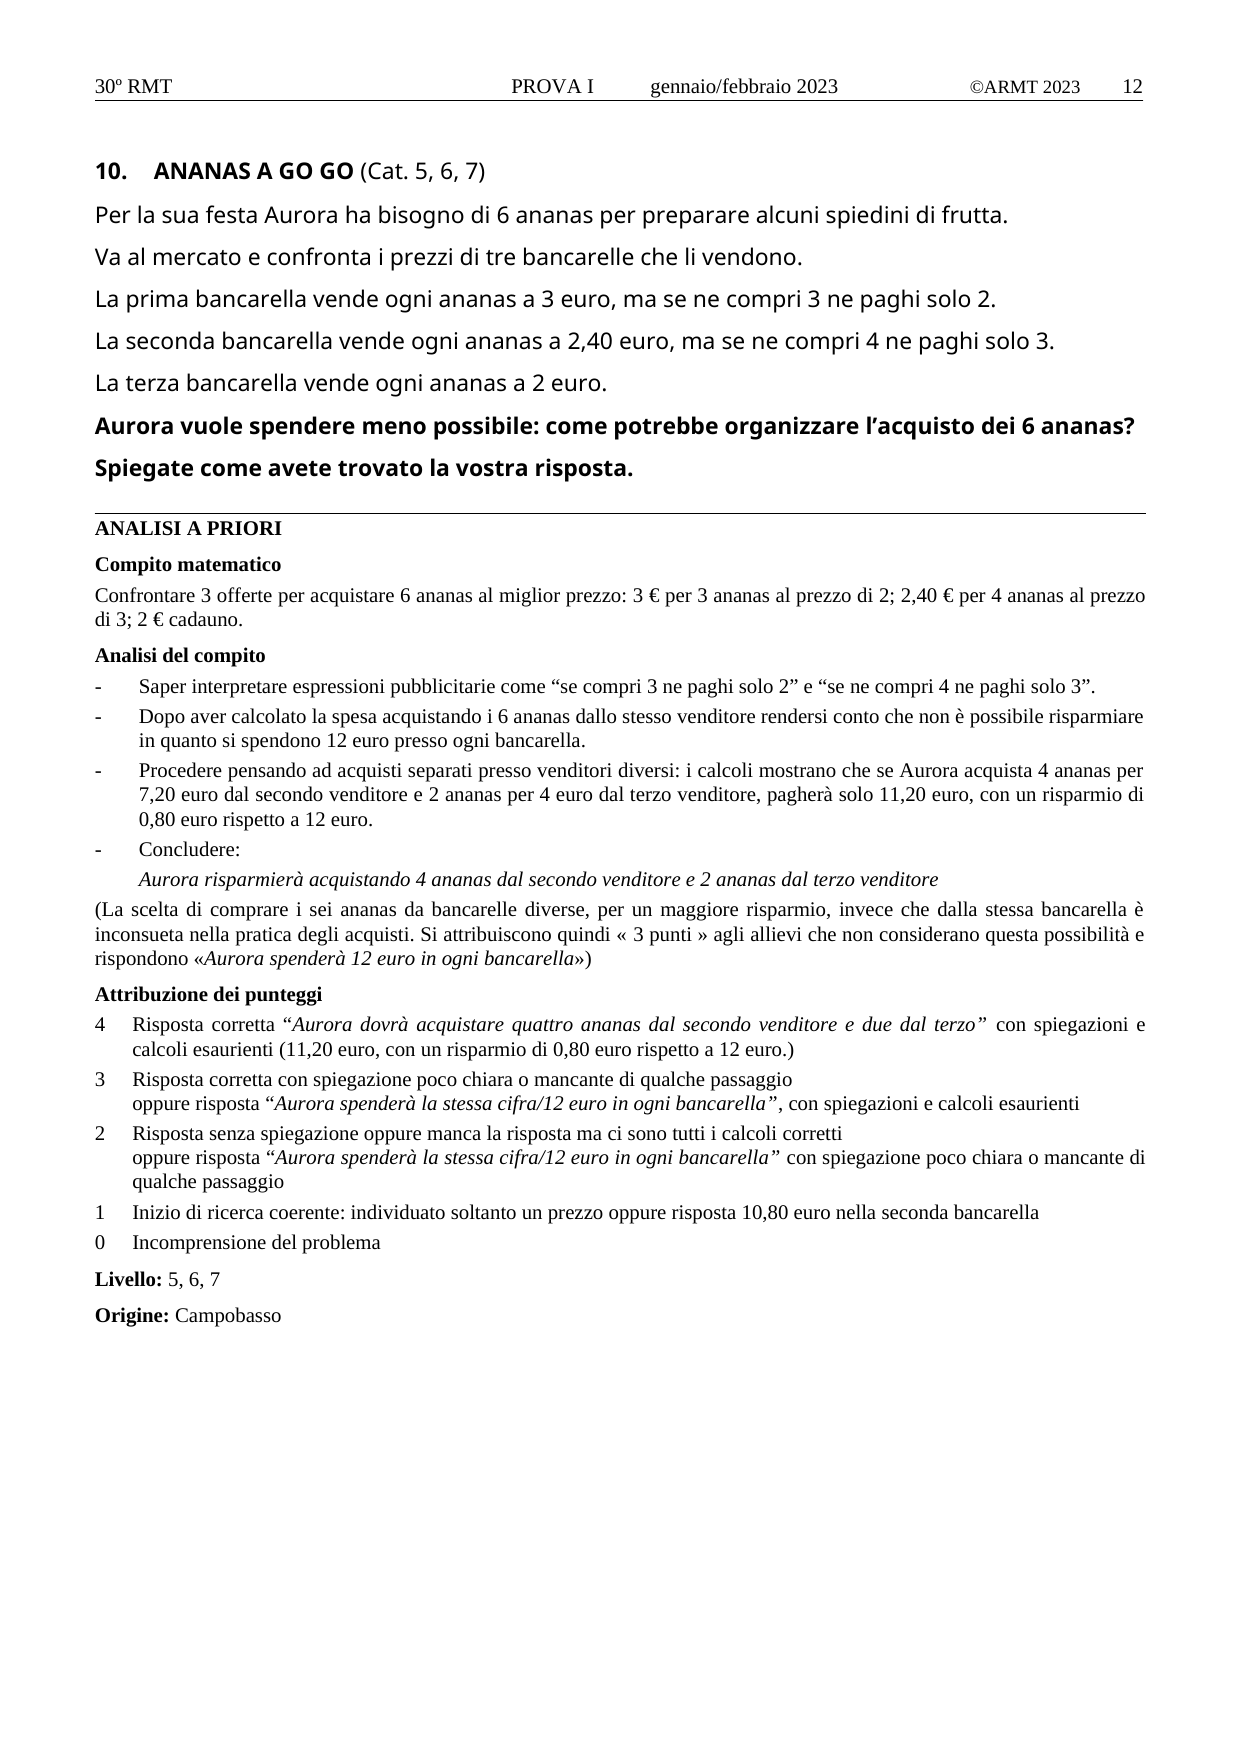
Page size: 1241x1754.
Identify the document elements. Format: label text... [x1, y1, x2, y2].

text Livello: 5, 6, 7 [94, 1266, 1146, 1291]
text Confrontare 3 offerte per acquistare 6 ananas al miglior prezzo: 3 € per 3 ananas al prezzo di 2; 2,40 € per 4 ananas al prezzo di 3; 2 € cadauno. [94, 583, 1146, 631]
text Spiegate come avete trovato la vostra risposta. [94, 452, 1146, 483]
text Analisi del compito [94, 643, 1146, 667]
text Aurora vuole spendere meno possibile: come potrebbe organizzare l’acquisto dei 6 ananas? [94, 409, 1146, 441]
text - Dopo aver calcolato la spesa acquistando i 6 ananas dallo stesso venditore rendersi conto che non è possibile risparmiare in quanto si spendono 12 euro presso ogni bancarella. [94, 704, 1146, 752]
text Aurora risparmierà acquistando 4 ananas dal secondo venditore e 2 ananas dal terzo venditore [94, 867, 1146, 891]
text Origine: Campobasso [94, 1303, 1146, 1327]
text - Saper interpretare espressioni pubblicitarie come “se compri 3 ne paghi solo 2” e “se ne compri 4 ne paghi solo 3”. [94, 674, 1146, 698]
text 0 Incomprensione del problema [94, 1230, 1146, 1254]
text Analisi a priori [94, 514, 1146, 540]
text oppure risposta “Aurora spenderà la stessa cifra/12 euro in ogni bancarella”, con spiegazioni e calcoli esaurienti [94, 1091, 1146, 1115]
text Attribuzione dei punteggi [94, 982, 1146, 1006]
text 1 Inizio di ricerca coerente: individuato soltanto un prezzo oppure risposta 10,80 euro nella seconda bancarella [94, 1199, 1146, 1224]
text 4 Risposta corretta “Aurora dovrà acquistare quattro ananas dal secondo venditore e due dal terzo” con spiegazioni e calcoli esaurienti (11,20 euro, con un risparmio di 0,80 euro rispetto a 12 euro.) [94, 1012, 1146, 1061]
text - Concludere: [94, 837, 1146, 861]
text La seconda bancarella vende ogni ananas a 2,40 euro, ma se ne compri 4 ne paghi solo 3. [94, 325, 1146, 356]
text 3 Risposta corretta con spiegazione poco chiara o mancante di qualche passaggio [94, 1067, 1146, 1091]
text - Procedere pensando ad acquisti separati presso venditori diversi: i calcoli mostrano che se Aurora acquista 4 ananas per 7,20 euro dal secondo venditore e 2 ananas per 4 euro dal terzo venditore, pagherà solo 11,20 euro, con un risparmio di 0,80 euro rispetto a 12 euro. [94, 758, 1146, 831]
text La terza bancarella vende ogni ananas a 2 euro. [94, 367, 1146, 399]
text (La scelta di comprare i sei ananas da bancarelle diverse, per un maggiore risparmio, invece che dalla stessa bancarella è inconsueta nella pratica degli acquisti. Si attribuiscono quindi « 3 punti » agli allievi che non considerano questa possibilità e rispondono «Aurora spenderà 12 euro in ogni bancarella») [94, 897, 1146, 969]
text 2 Risposta senza spiegazione oppure manca la risposta ma ci sono tutti i calcoli corretti [94, 1121, 1146, 1145]
text Compito matematico [94, 552, 1146, 576]
text La prima bancarella vende ogni ananas a 3 euro, ma se ne compri 3 ne paghi solo 2. [94, 283, 1146, 314]
text Va al mercato e confronta i prezzi di tre bancarelle che li vendono. [94, 241, 1146, 272]
text 10. ANANAS A GO GO (Cat. 5, 6, 7) [94, 155, 1146, 186]
text oppure risposta “Aurora spenderà la stessa cifra/12 euro in ogni bancarella” con spiegazione poco chiara o mancante di qualche passaggio [94, 1145, 1146, 1193]
text Per la sua festa Aurora ha bisogno di 6 ananas per preparare alcuni spiedini di frutta. [94, 199, 1146, 230]
